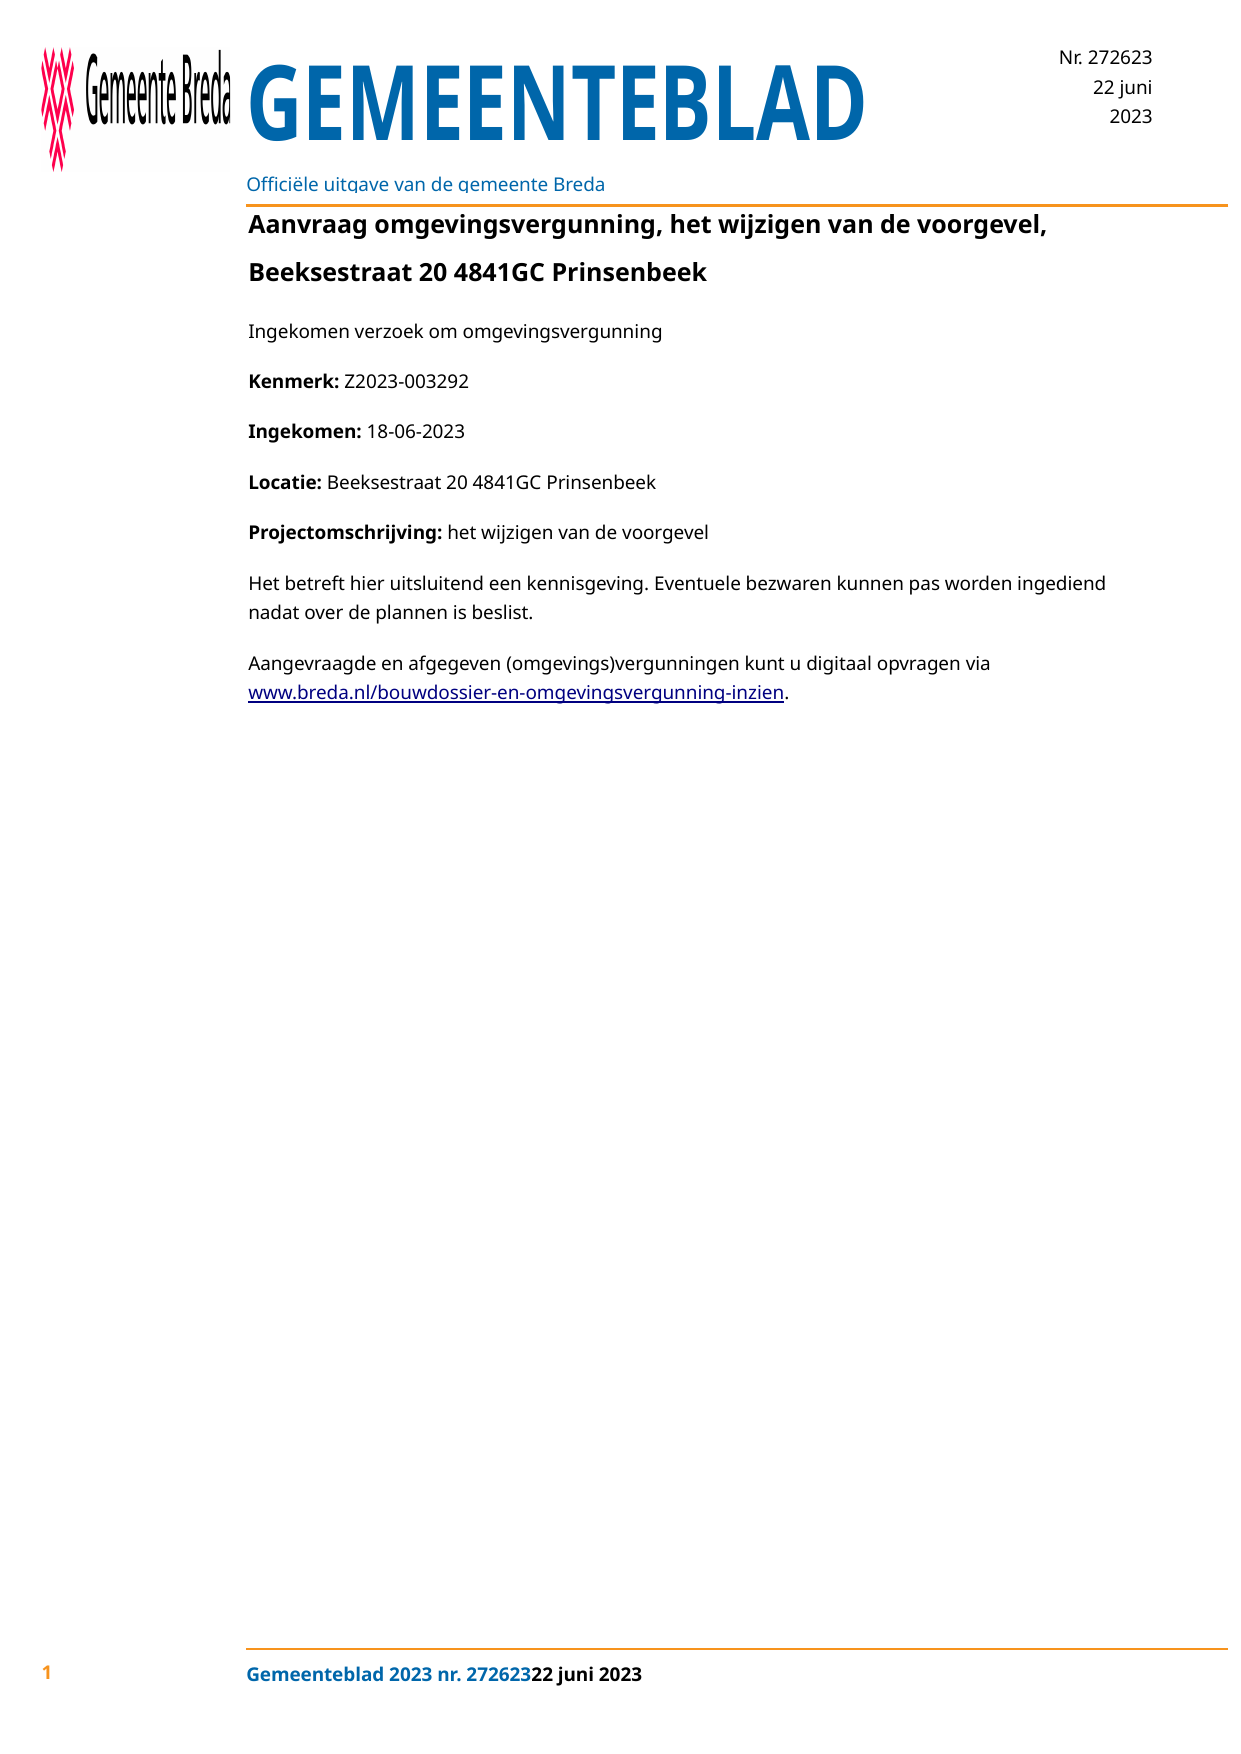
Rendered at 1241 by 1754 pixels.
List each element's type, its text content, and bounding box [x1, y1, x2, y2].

text Het betreft hier uitsluitend een kennisgeving. Eventuele bezwaren kunnen pas worden ingediend nadat over de plannen is beslist. [248, 570, 1152, 625]
picture [41, 47, 231, 172]
text Ingekomen verzoek om omgevingsvergunning [248, 318, 1152, 344]
text Aanvraag omgevingsvergunning, het wijzigen van de voorgevel, Beeksestraat 20 4841GC Prinsenbeek [248, 207, 1152, 288]
text Locatie: Beeksestraat 20 4841GC Prinsenbeek [248, 469, 1152, 495]
text Aangevraagde en afgegeven (omgevings)vergunningen kunt u digitaal opvragen via www.breda.nl/bouwdossier-en-omgevingsvergunning-inzien. [248, 650, 1152, 705]
text Ingekomen: 18-06-2023 [248, 419, 1152, 444]
text Kenmerk: Z2023-003292 [248, 368, 1152, 394]
text Projectomschrijving: het wijzigen van de voorgevel [248, 519, 1152, 545]
